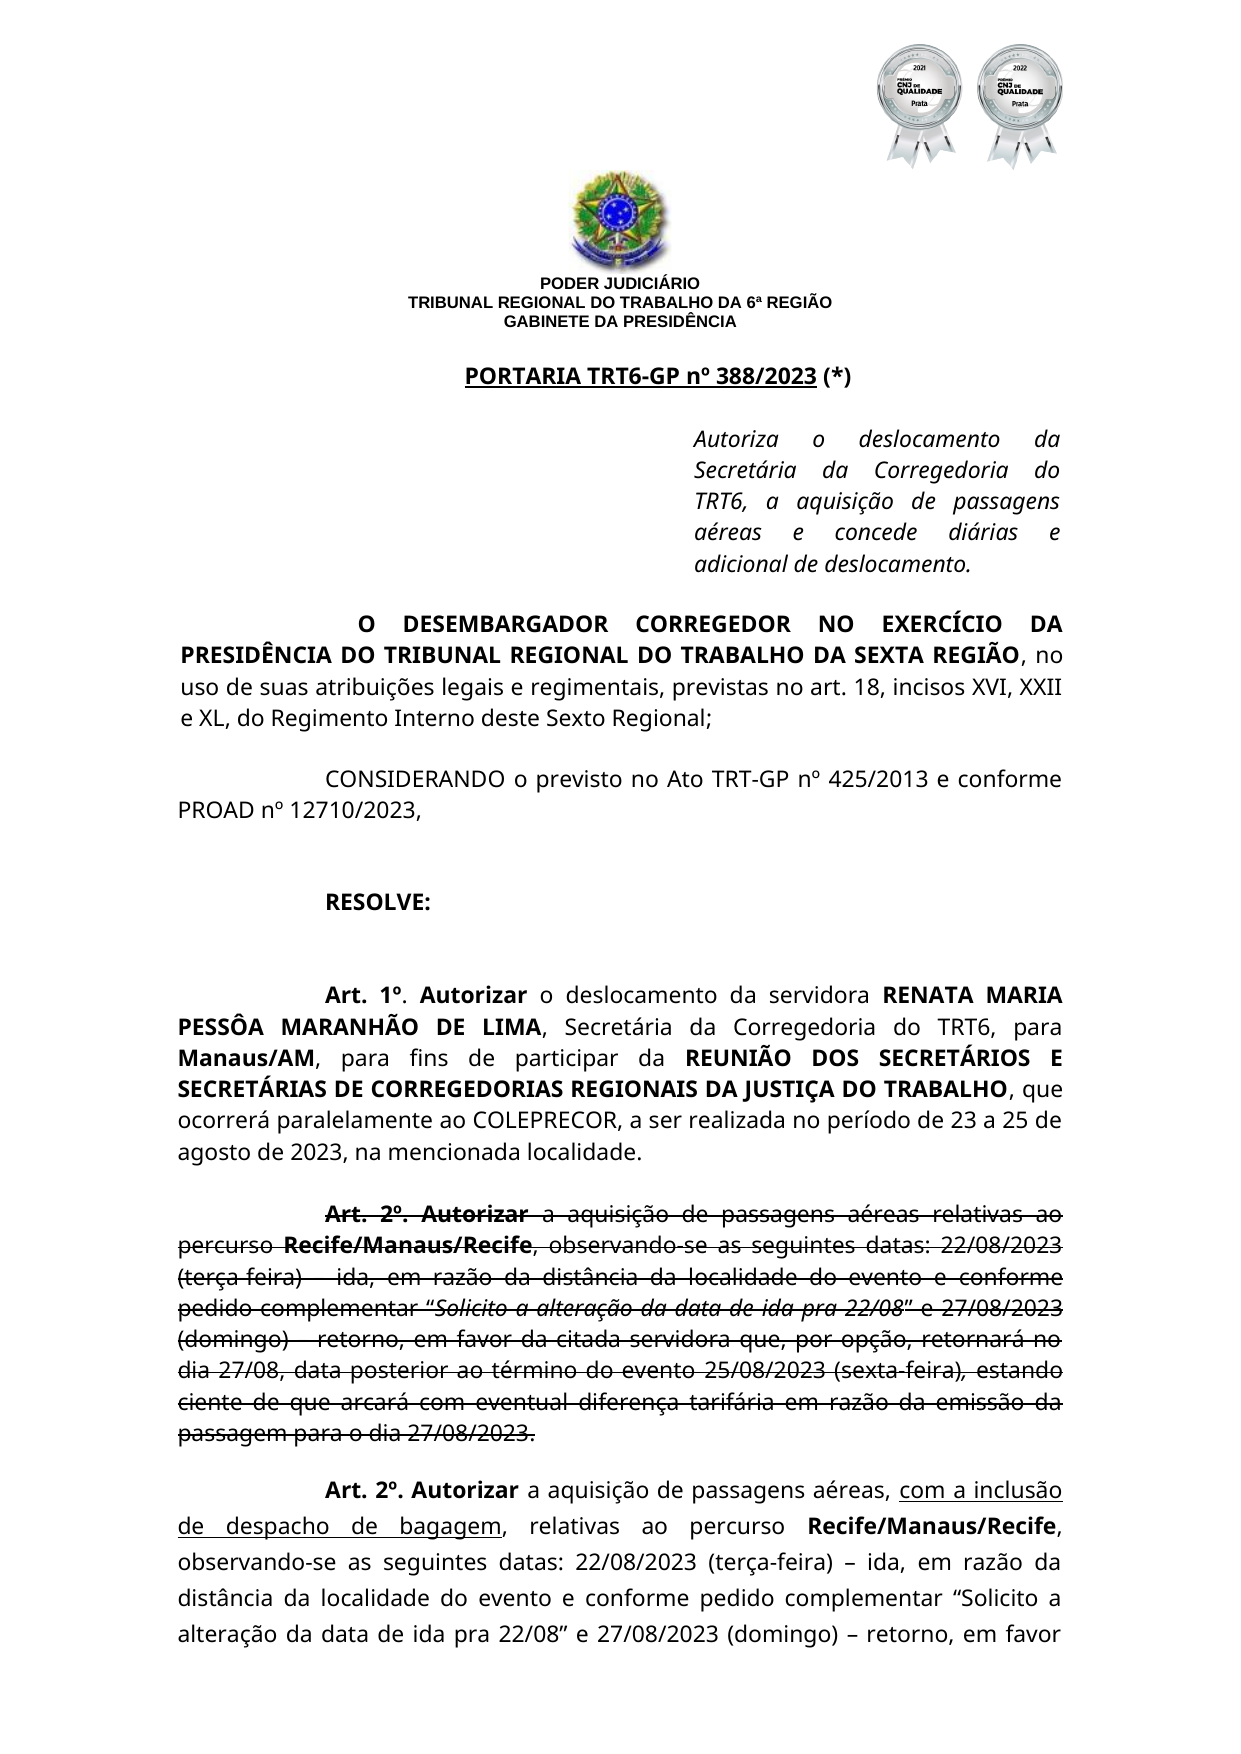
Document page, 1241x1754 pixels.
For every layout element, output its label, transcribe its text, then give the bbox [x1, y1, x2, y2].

text PORTARIA TRT6-GP nº 388/2023 (*) [177, 360, 1063, 391]
text Art. 2º. Autorizar a aquisição de passagens aéreas relativas ao percurso Recife/Manaus/Recife, observando-se as seguintes datas: 22/08/2023 (terça-feira) – ida, em razão da distância da localidade do evento e conforme pedido complementar “Solicito a alteração da data de ida pra 22/08” e 27/08/2023 (domingo) – retorno, em favor da citada servidora que, por opção, retornará no dia 27/08, data posterior ao término do evento 25/08/2023 (sexta-feira), estando ciente de que arcará com eventual diferença tarifária em razão da emissão da passagem para o dia 27/08/2023. [177, 1198, 1063, 1247]
text Art. 2º. Autorizar a aquisição de passagens aéreas relativas ao percurso Recife/Manaus/Recife, observando-se as seguintes datas: 22/08/2023 (terça-feira) – ida, em razão da distância da localidade do evento e conforme pedido complementar “Solicito a alteração da data de ida pra 22/08” e 27/08/2023 (domingo) – retorno, em favor da citada servidora que, por opção, retornará no dia 27/08, data posterior ao término do evento 25/08/2023 (sexta-feira), estando ciente de que arcará com eventual diferença tarifária em razão da emissão da passagem para o dia 27/08/2023. [177, 1279, 1063, 1309]
text RESOLVE: [177, 885, 1063, 917]
picture [857, 43, 1064, 171]
text Art. 2º. Autorizar a aquisição de passagens aéreas relativas ao percurso Recife/Manaus/Recife, observando-se as seguintes datas: 22/08/2023 (terça-feira) – ida, em razão da distância da localidade do evento e conforme pedido complementar “Solicito a alteração da data de ida pra 22/08” e 27/08/2023 (domingo) – retorno, em favor da citada servidora que, por opção, retornará no dia 27/08, data posterior ao término do evento 25/08/2023 (sexta-feira), estando ciente de que arcará com eventual diferença tarifária em razão da emissão da passagem para o dia 27/08/2023. [177, 1404, 1063, 1448]
text Art. 2º. Autorizar a aquisição de passagens aéreas, com a inclusão de despacho de bagagem, relativas ao percurso Recife/Manaus/Recife, observando-se as seguintes datas: 22/08/2023 (terça-feira) – ida, em razão da distância da localidade do evento e conforme pedido complementar “Solicito a alteração da data de ida pra 22/08” e 27/08/2023 (domingo) – retorno, em favor [177, 1474, 1062, 1649]
picture [568, 170, 672, 274]
text Art. 2º. Autorizar a aquisição de passagens aéreas relativas ao percurso Recife/Manaus/Recife, observando-se as seguintes datas: 22/08/2023 (terça-feira) – ida, em razão da distância da localidade do evento e conforme pedido complementar “Solicito a alteração da data de ida pra 22/08” e 27/08/2023 (domingo) – retorno, em favor da citada servidora que, por opção, retornará no dia 27/08, data posterior ao término do evento 25/08/2023 (sexta-feira), estando ciente de que arcará com eventual diferença tarifária em razão da emissão da passagem para o dia 27/08/2023. [177, 1373, 1063, 1403]
text CONSIDERANDO o previsto no Ato TRT-GP nº 425/2013 e conforme PROAD nº 12710/2023, [177, 762, 1063, 825]
text Art. 1º. Autorizar o deslocamento da servidora RENATA MARIA PESSÔA MARANHÃO DE LIMA, Secretária da Corregedoria do TRT6, para Manaus/AM, para fins de participar da REUNIÃO DOS SECRETÁRIOS E SECRETÁRIAS DE CORREGEDORIAS REGIONAIS DA JUSTIÇA DO TRABALHO, que ocorrerá paralelamente ao COLEPRECOR, a ser realizada no período de 23 a 25 de agosto de 2023, na mencionada localidade. [177, 979, 1063, 1167]
text Autoriza o deslocamento da Secretária da Corregedoria do TRT6, a aquisição de passagens aéreas e concede diárias e adicional de deslocamento. [694, 422, 1063, 579]
text O DESEMBARGADOR CORREGEDOR NO EXERCÍCIO DA PRESIDÊNCIA DO TRIBUNAL REGIONAL DO TRABALHO DA SEXTA REGIÃO, no uso de suas atribuições legais e regimentais, previstas no art. 18, incisos XVI, XXII e XL, do Regimento Interno deste Sexto Regional; [180, 608, 1063, 733]
text Art. 2º. Autorizar a aquisição de passagens aéreas relativas ao percurso Recife/Manaus/Recife, observando-se as seguintes datas: 22/08/2023 (terça-feira) – ida, em razão da distância da localidade do evento e conforme pedido complementar “Solicito a alteração da data de ida pra 22/08” e 27/08/2023 (domingo) – retorno, em favor da citada servidora que, por opção, retornará no dia 27/08, data posterior ao término do evento 25/08/2023 (sexta-feira), estando ciente de que arcará com eventual diferença tarifária em razão da emissão da passagem para o dia 27/08/2023. [177, 1310, 1063, 1372]
text Art. 2º. Autorizar a aquisição de passagens aéreas relativas ao percurso Recife/Manaus/Recife, observando-se as seguintes datas: 22/08/2023 (terça-feira) – ida, em razão da distância da localidade do evento e conforme pedido complementar “Solicito a alteração da data de ida pra 22/08” e 27/08/2023 (domingo) – retorno, em favor da citada servidora que, por opção, retornará no dia 27/08, data posterior ao término do evento 25/08/2023 (sexta-feira), estando ciente de que arcará com eventual diferença tarifária em razão da emissão da passagem para o dia 27/08/2023. [177, 1248, 1063, 1278]
